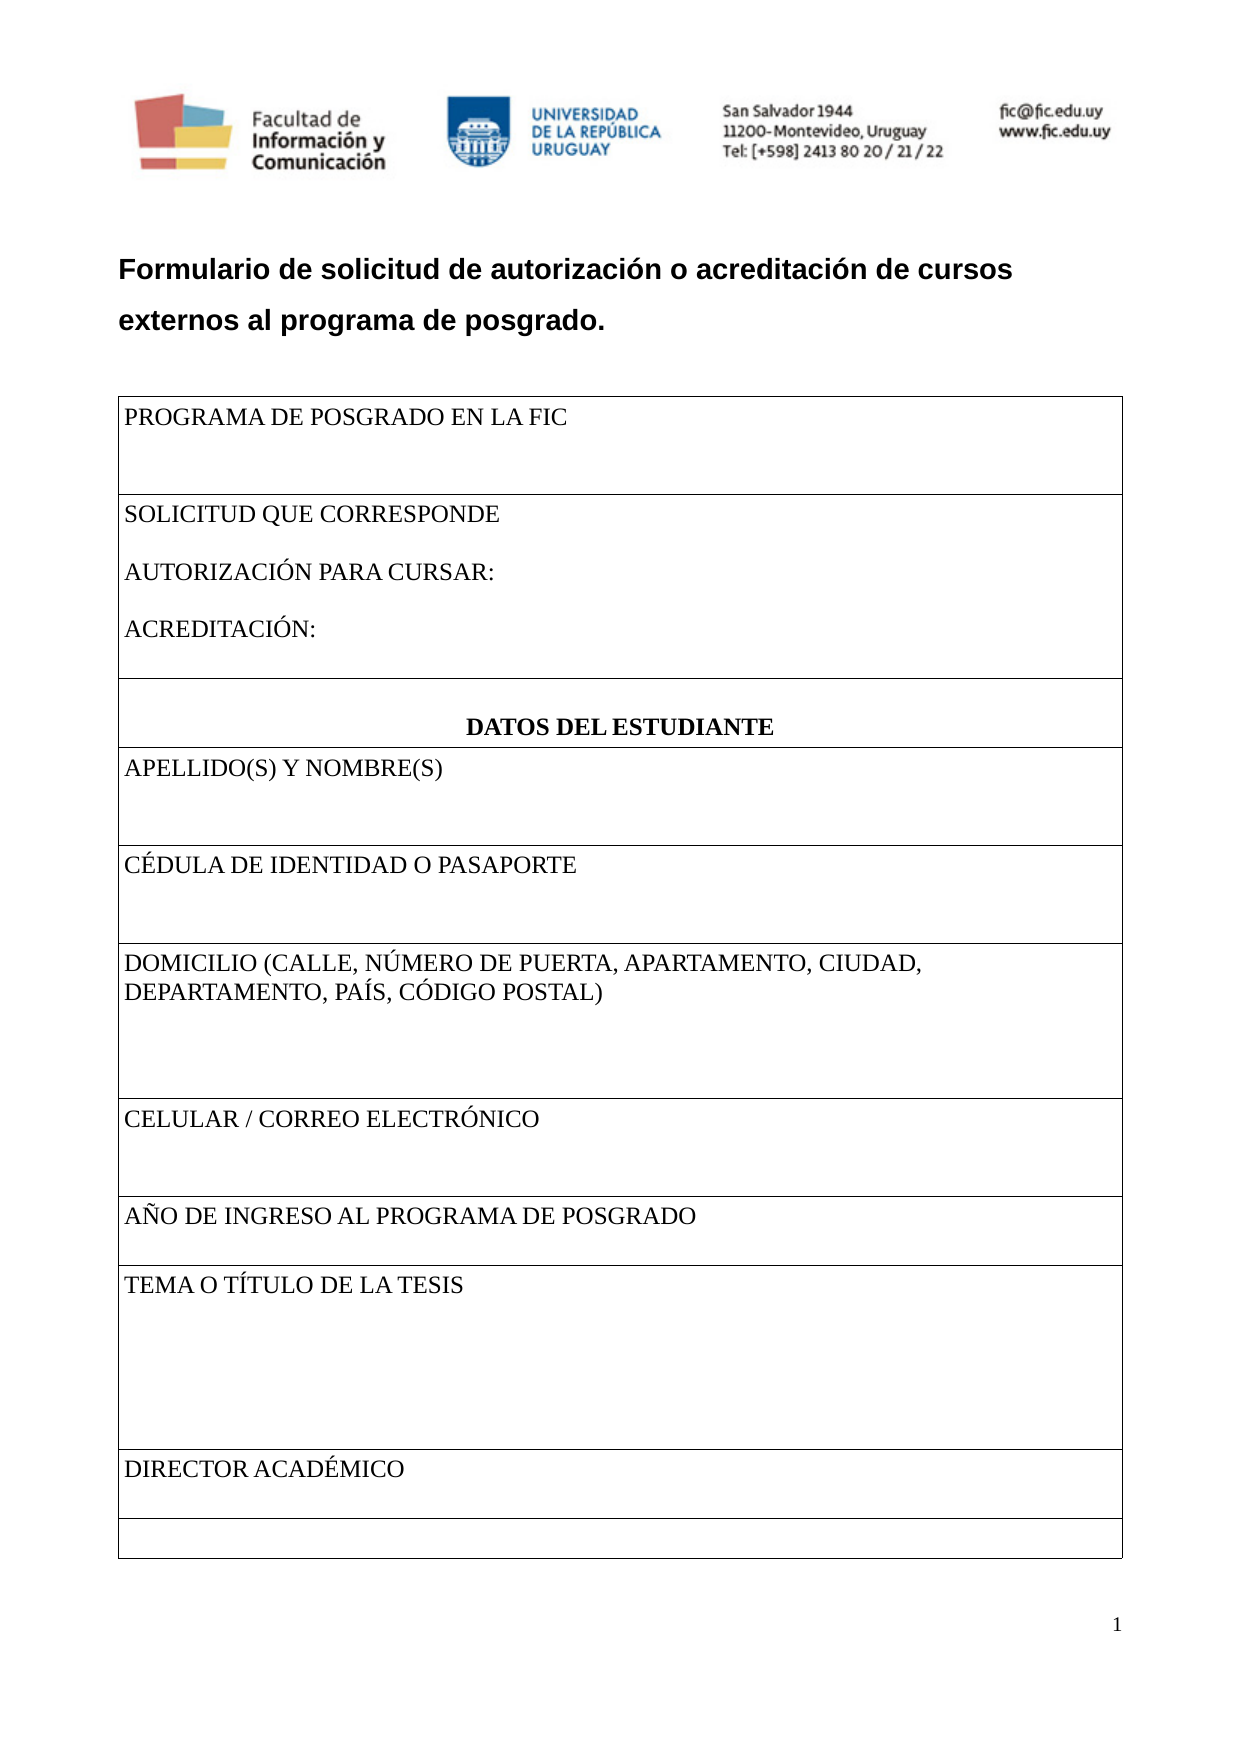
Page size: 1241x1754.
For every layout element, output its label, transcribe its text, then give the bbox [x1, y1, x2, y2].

table_cell SOLICITUD QUE CORRESPONDE AUTORIZACIÓN PARA CURSAR: ACREDITACIÓN: [119, 495, 1122, 678]
table_cell AÑO DE INGRESO AL PROGRAMA DE POSGRADO [119, 1197, 1122, 1265]
picture [0, 0, 1241, 236]
table_cell DATOS DEL ESTUDIANTE [119, 679, 1122, 747]
table_cell [119, 1519, 1122, 1558]
text Formulario de solicitud de autorización o acreditación de cursos externos al programa de posgrado. [118, 236, 1122, 336]
table_cell TEMA O TÍTULO DE LA TESIS [119, 1266, 1122, 1449]
table_cell CELULAR / CORREO ELECTRÓNICO [119, 1099, 1122, 1196]
table_cell APELLIDO(S) Y NOMBRE(S) [119, 748, 1122, 845]
table_cell DOMICILIO (CALLE, NÚMERO DE PUERTA, APARTAMENTO, CIUDAD, DEPARTAMENTO, PAÍS, CÓDIGO POSTAL) [119, 944, 1122, 1098]
table_header PROGRAMA DE POSGRADO EN LA FIC [119, 397, 1122, 494]
table_cell DIRECTOR ACADÉMICO [119, 1450, 1122, 1518]
table_cell CÉDULA DE IDENTIDAD O PASAPORTE [119, 846, 1122, 942]
